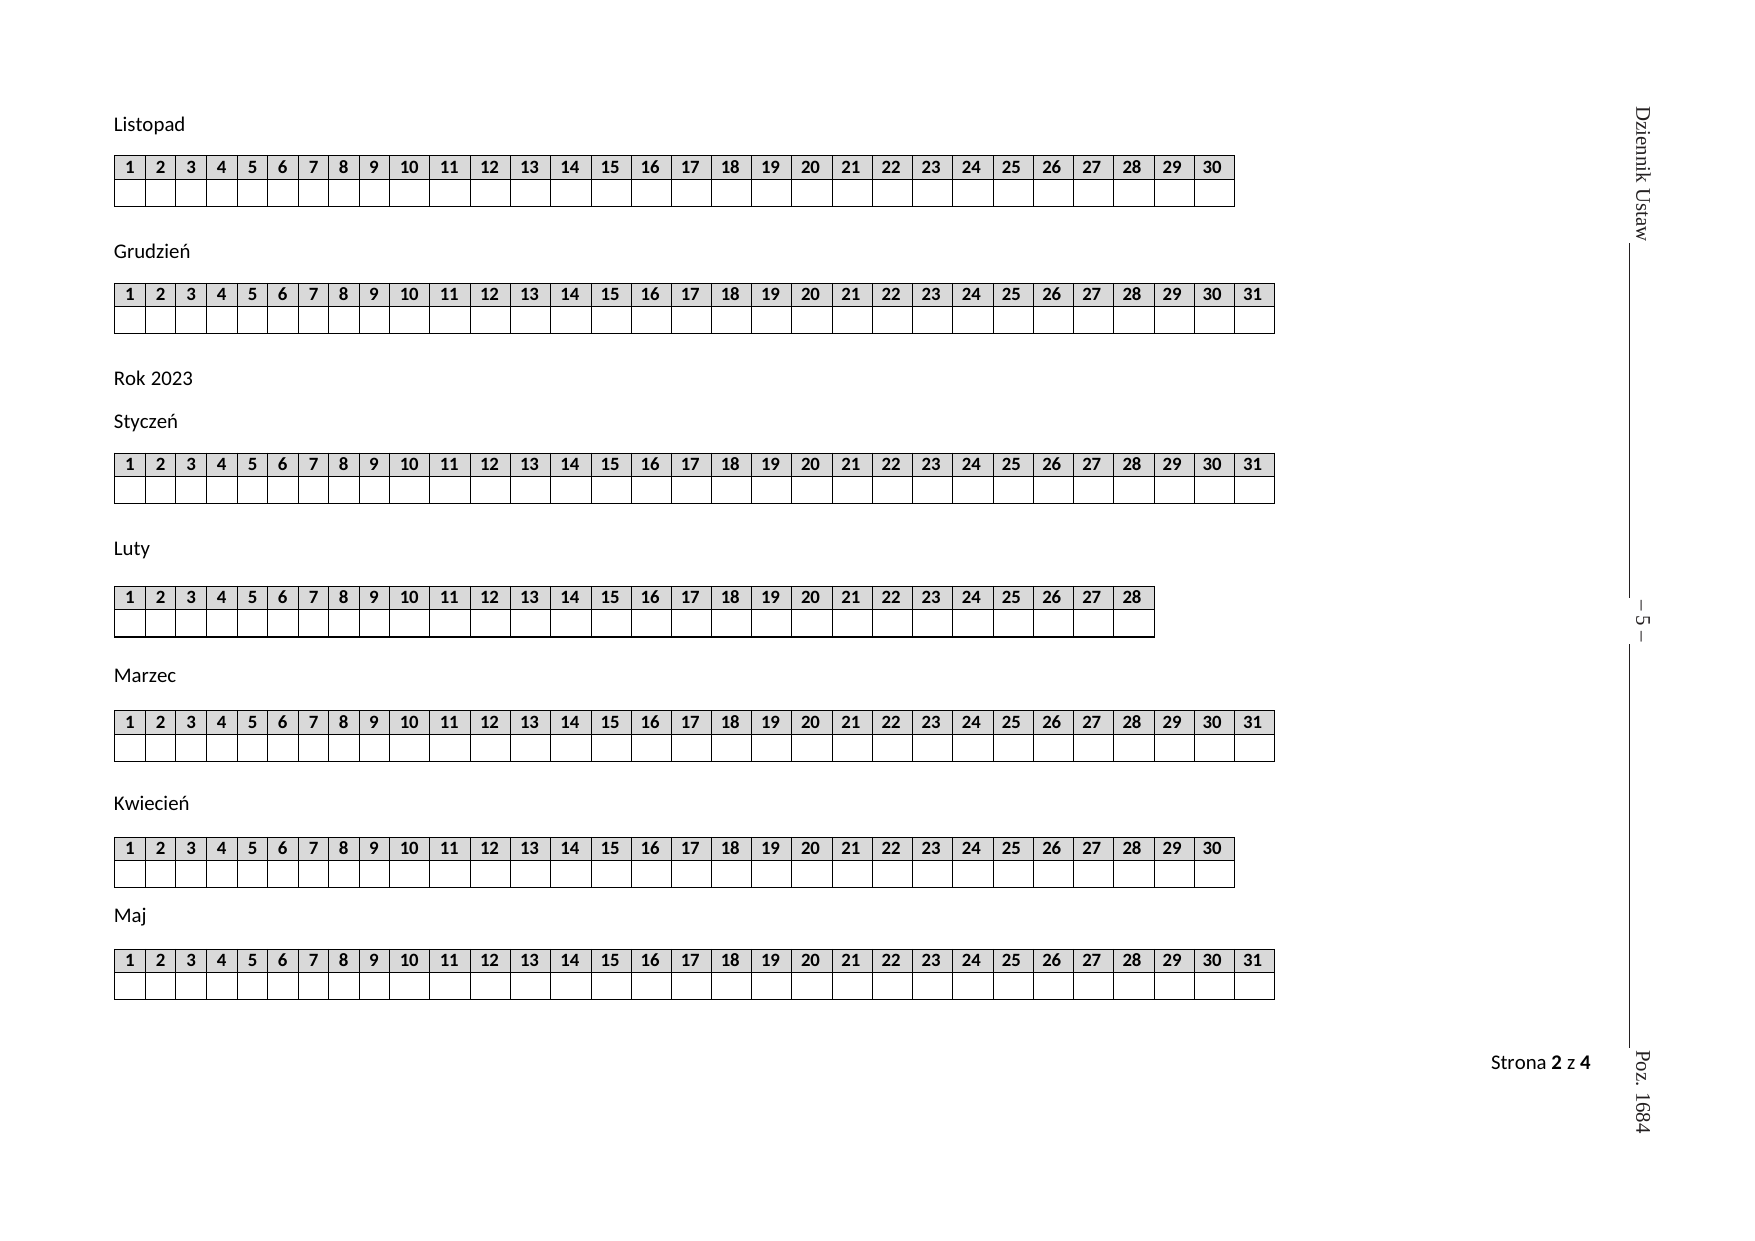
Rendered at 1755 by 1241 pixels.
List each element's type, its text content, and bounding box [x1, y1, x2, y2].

text Kwiecień [114, 790, 1606, 816]
table_header 5 [238, 156, 267, 179]
table_cell [833, 861, 872, 887]
table_cell [994, 861, 1033, 887]
table_header 5 [238, 950, 267, 972]
table_header 20 [792, 587, 832, 609]
table_header 2 [146, 587, 175, 609]
table_cell [471, 610, 510, 636]
table_cell [146, 861, 175, 887]
table_cell [511, 735, 550, 761]
table_cell [329, 180, 359, 206]
table_header 8 [329, 156, 359, 179]
table_header 4 [207, 587, 237, 609]
table_cell [329, 861, 359, 887]
table_header 25 [994, 587, 1033, 609]
table_cell [207, 735, 237, 761]
table_cell [592, 307, 631, 333]
table_header 25 [994, 454, 1033, 476]
table_cell [1195, 861, 1234, 887]
text Luty [114, 535, 1606, 561]
table_header 7 [299, 950, 328, 972]
text Poz. 1684 [1632, 1050, 1656, 1136]
table_cell [1114, 861, 1154, 887]
table_cell [632, 477, 671, 503]
table_cell [268, 735, 298, 761]
table_header 11 [430, 950, 470, 972]
table_cell [592, 973, 631, 999]
table_cell [712, 610, 751, 636]
table_cell [1235, 735, 1274, 761]
table_header 19 [752, 950, 791, 972]
table_cell [551, 307, 591, 333]
table_cell [268, 477, 298, 503]
table_cell [1034, 477, 1073, 503]
table_header 27 [1074, 156, 1113, 179]
table_header 18 [712, 156, 751, 179]
table_header 13 [511, 284, 550, 306]
table_header 30 [1195, 156, 1234, 179]
table_header 13 [511, 454, 550, 476]
table_cell [833, 307, 872, 333]
table_cell [511, 180, 550, 206]
table_header 10 [390, 950, 429, 972]
table_header 23 [913, 454, 952, 476]
table_cell [672, 861, 711, 887]
table_cell [511, 307, 550, 333]
table_header 8 [329, 587, 359, 609]
table_cell [1034, 735, 1073, 761]
table_cell [329, 735, 359, 761]
table_cell [1114, 610, 1154, 636]
table_header 13 [511, 587, 550, 609]
table_cell [238, 180, 267, 206]
table_header 27 [1074, 838, 1113, 860]
table_header 3 [176, 950, 206, 972]
table_header 8 [329, 711, 359, 734]
table_header 9 [360, 284, 389, 306]
table_cell [672, 477, 711, 503]
table_cell [551, 973, 591, 999]
table_cell [1155, 973, 1194, 999]
table_header 3 [176, 838, 206, 860]
table_header 8 [329, 454, 359, 476]
table_header 6 [268, 711, 298, 734]
table_header 5 [238, 284, 267, 306]
table_cell [1114, 973, 1154, 999]
table_cell [551, 861, 591, 887]
table_header 10 [390, 454, 429, 476]
table_header 28 [1114, 587, 1154, 609]
table_header 12 [471, 950, 510, 972]
table_cell [833, 180, 872, 206]
text Grudzień [114, 238, 1606, 263]
table_header 31 [1235, 454, 1274, 476]
table_header 16 [632, 284, 671, 306]
table_cell [632, 861, 671, 887]
table_header 4 [207, 838, 237, 860]
table_header 6 [268, 156, 298, 179]
table_header 21 [833, 284, 872, 306]
table_cell [672, 610, 711, 636]
table_header 11 [430, 711, 470, 734]
table_header 19 [752, 838, 791, 860]
table_header 25 [994, 711, 1033, 734]
table_cell [390, 610, 429, 636]
table_cell [360, 180, 389, 206]
table_cell [752, 735, 791, 761]
table_cell [268, 861, 298, 887]
table_header 12 [471, 454, 510, 476]
table_header 28 [1114, 711, 1154, 734]
table_header 7 [299, 838, 328, 860]
table_cell [299, 180, 328, 206]
table_header 15 [592, 587, 631, 609]
table_cell [551, 735, 591, 761]
table_header 12 [471, 711, 510, 734]
table_cell [268, 180, 298, 206]
table_cell [207, 307, 237, 333]
table_cell [511, 861, 550, 887]
table_header 25 [994, 950, 1033, 972]
table_cell [953, 307, 993, 333]
table_header 19 [752, 711, 791, 734]
table_header 14 [551, 587, 591, 609]
table_cell [994, 477, 1033, 503]
table_header 20 [792, 284, 832, 306]
table_cell [176, 180, 206, 206]
table_header 11 [430, 838, 470, 860]
table_header 17 [672, 454, 711, 476]
table_cell [792, 180, 832, 206]
table_cell [268, 307, 298, 333]
table_header 1 [115, 838, 145, 860]
table_header 30 [1195, 284, 1234, 306]
table_header 15 [592, 454, 631, 476]
text [1629, 598, 1657, 644]
table_cell [1114, 735, 1154, 761]
table_cell [632, 180, 671, 206]
table_header 21 [833, 838, 872, 860]
table_header 12 [471, 587, 510, 609]
table_cell [712, 180, 751, 206]
table_header 27 [1074, 284, 1113, 306]
table_header 22 [873, 284, 912, 306]
table_cell [207, 973, 237, 999]
table_header 17 [672, 950, 711, 972]
table_header 4 [207, 284, 237, 306]
table_header 5 [238, 838, 267, 860]
table_cell [390, 973, 429, 999]
table_header 26 [1034, 587, 1073, 609]
text Dziennik Ustaw [1632, 106, 1656, 243]
table_header 28 [1114, 156, 1154, 179]
table_header 18 [712, 950, 751, 972]
table_cell [1074, 861, 1113, 887]
table_header 17 [672, 284, 711, 306]
table_header 12 [471, 284, 510, 306]
table_header 26 [1034, 950, 1073, 972]
table_cell [238, 861, 267, 887]
table_header 22 [873, 454, 912, 476]
table_cell [360, 610, 389, 636]
table_header 1 [115, 454, 145, 476]
table_cell [1155, 477, 1194, 503]
table_cell [146, 973, 175, 999]
table_header 10 [390, 587, 429, 609]
table_cell [833, 477, 872, 503]
table_cell [146, 477, 175, 503]
table_cell [752, 861, 791, 887]
table_header 29 [1155, 284, 1194, 306]
table_header 11 [430, 284, 470, 306]
table_header 22 [873, 711, 912, 734]
table_cell [299, 735, 328, 761]
text [1629, 1048, 1657, 1136]
table_cell [329, 477, 359, 503]
table_header 6 [268, 587, 298, 609]
table_header 4 [207, 156, 237, 179]
table_header 10 [390, 711, 429, 734]
table_cell [268, 610, 298, 636]
table_header 22 [873, 587, 912, 609]
table_cell [712, 735, 751, 761]
table_cell [1074, 610, 1113, 636]
table_header 18 [712, 711, 751, 734]
table_cell [299, 973, 328, 999]
table_header 19 [752, 454, 791, 476]
table_cell [994, 610, 1033, 636]
table_cell [238, 477, 267, 503]
table_header 26 [1034, 711, 1073, 734]
table_cell [632, 307, 671, 333]
table_cell [471, 477, 510, 503]
table_cell [511, 973, 550, 999]
table_cell [953, 180, 993, 206]
table_header 1 [115, 950, 145, 972]
table_cell [329, 973, 359, 999]
table_cell [238, 307, 267, 333]
table_cell [360, 477, 389, 503]
table_cell [1195, 307, 1234, 333]
table_cell [592, 180, 631, 206]
table_header 19 [752, 156, 791, 179]
table_cell [1034, 861, 1073, 887]
table_cell [1114, 477, 1154, 503]
table_cell [792, 973, 832, 999]
table_cell [430, 307, 470, 333]
table_header 15 [592, 711, 631, 734]
table_header 19 [752, 284, 791, 306]
table_cell [873, 180, 912, 206]
table_header 24 [953, 838, 993, 860]
table_header 24 [953, 454, 993, 476]
table_cell [873, 861, 912, 887]
table_header 16 [632, 454, 671, 476]
table_cell [712, 477, 751, 503]
table_cell [176, 610, 206, 636]
table_cell [1235, 307, 1274, 333]
table_header 27 [1074, 950, 1113, 972]
table_header 9 [360, 587, 389, 609]
table_cell [792, 735, 832, 761]
table_header 6 [268, 454, 298, 476]
table_header 10 [390, 284, 429, 306]
table_cell [115, 861, 145, 887]
table_header 6 [268, 950, 298, 972]
table_cell [146, 180, 175, 206]
table_cell [913, 861, 952, 887]
table_cell [712, 307, 751, 333]
table_header 26 [1034, 838, 1073, 860]
table_header 27 [1074, 454, 1113, 476]
table_header 2 [146, 454, 175, 476]
table_cell [430, 610, 470, 636]
table_header 21 [833, 950, 872, 972]
table_cell [1195, 180, 1234, 206]
table_header 23 [913, 711, 952, 734]
text Rok 2023 [114, 365, 1606, 391]
table_header 31 [1235, 950, 1274, 972]
text Strona 2 z 4 [100, 1049, 1590, 1074]
table_cell [1114, 180, 1154, 206]
table_cell [792, 861, 832, 887]
table_header 13 [511, 156, 550, 179]
table_header 30 [1195, 838, 1234, 860]
table_header 14 [551, 838, 591, 860]
table_cell [712, 973, 751, 999]
table_header 2 [146, 711, 175, 734]
table_cell [1074, 180, 1113, 206]
table_header 2 [146, 156, 175, 179]
table_header 29 [1155, 711, 1194, 734]
table_header 6 [268, 838, 298, 860]
table_header 26 [1034, 156, 1073, 179]
table_header 31 [1235, 711, 1274, 734]
table_cell [792, 477, 832, 503]
table_header 15 [592, 838, 631, 860]
table_header 7 [299, 156, 328, 179]
table_header 28 [1114, 838, 1154, 860]
table_cell [953, 735, 993, 761]
table_header 1 [115, 284, 145, 306]
table_header 22 [873, 950, 912, 972]
table_cell [207, 180, 237, 206]
table_header 11 [430, 587, 470, 609]
table_header 22 [873, 156, 912, 179]
table_cell [913, 610, 952, 636]
table_cell [672, 973, 711, 999]
table_header 18 [712, 454, 751, 476]
table_cell [115, 973, 145, 999]
table_cell [953, 973, 993, 999]
table_header 24 [953, 156, 993, 179]
table_header 9 [360, 454, 389, 476]
table_header 2 [146, 838, 175, 860]
table_header 15 [592, 284, 631, 306]
table_cell [1235, 973, 1274, 999]
table_cell [299, 307, 328, 333]
table_header 23 [913, 838, 952, 860]
table_cell [551, 477, 591, 503]
table_cell [953, 861, 993, 887]
table_header 5 [238, 711, 267, 734]
table_header 1 [115, 711, 145, 734]
table_cell [1155, 861, 1194, 887]
table_header 26 [1034, 454, 1073, 476]
table_header 20 [792, 950, 832, 972]
table_cell [299, 477, 328, 503]
table_cell [752, 973, 791, 999]
table_header 14 [551, 454, 591, 476]
table_header 9 [360, 950, 389, 972]
table_cell [953, 477, 993, 503]
table_cell [471, 735, 510, 761]
table_cell [329, 610, 359, 636]
table_header 29 [1155, 156, 1194, 179]
table_cell [115, 180, 145, 206]
table_cell [953, 610, 993, 636]
table_cell [471, 180, 510, 206]
table_cell [430, 477, 470, 503]
table_header 6 [268, 284, 298, 306]
table_header 12 [471, 838, 510, 860]
table_cell [1034, 973, 1073, 999]
table_cell [913, 180, 952, 206]
table_cell [994, 307, 1033, 333]
table_header 11 [430, 156, 470, 179]
table_header 8 [329, 950, 359, 972]
table_cell [146, 307, 175, 333]
table_cell [592, 610, 631, 636]
table_header 9 [360, 838, 389, 860]
table_cell [592, 735, 631, 761]
table_cell [176, 307, 206, 333]
table_cell [299, 861, 328, 887]
table_header 3 [176, 711, 206, 734]
table_header 23 [913, 587, 952, 609]
table_cell [1195, 735, 1234, 761]
table_cell [390, 180, 429, 206]
table_header 24 [953, 950, 993, 972]
table_cell [1074, 477, 1113, 503]
table_cell [360, 861, 389, 887]
table_header 21 [833, 454, 872, 476]
table_header 14 [551, 156, 591, 179]
table_cell [672, 180, 711, 206]
table_header 27 [1074, 711, 1113, 734]
table_header 25 [994, 156, 1033, 179]
table_header 28 [1114, 454, 1154, 476]
table_header 25 [994, 284, 1033, 306]
table_header 20 [792, 838, 832, 860]
table_cell [390, 861, 429, 887]
table_header 1 [115, 587, 145, 609]
table_cell [1195, 973, 1234, 999]
table_header 3 [176, 156, 206, 179]
table_cell [430, 735, 470, 761]
table_cell [511, 477, 550, 503]
table_header 7 [299, 454, 328, 476]
table_cell [873, 973, 912, 999]
table_header 31 [1235, 284, 1274, 306]
table_header 5 [238, 454, 267, 476]
table_header 9 [360, 156, 389, 179]
table_header 26 [1034, 284, 1073, 306]
table_cell [360, 973, 389, 999]
table_header 23 [913, 156, 952, 179]
table_cell [360, 735, 389, 761]
table_header 16 [632, 838, 671, 860]
table_header 2 [146, 950, 175, 972]
table_cell [913, 735, 952, 761]
table_cell [115, 610, 145, 636]
table_header 24 [953, 587, 993, 609]
table_header 18 [712, 587, 751, 609]
table_header 25 [994, 838, 1033, 860]
table_header 19 [752, 587, 791, 609]
table_header 2 [146, 284, 175, 306]
table_cell [913, 307, 952, 333]
table_cell [551, 610, 591, 636]
table_cell [994, 180, 1033, 206]
table_cell [712, 861, 751, 887]
table_cell [1195, 477, 1234, 503]
table_header 14 [551, 950, 591, 972]
table_header 17 [672, 156, 711, 179]
table_header 10 [390, 838, 429, 860]
table_cell [913, 973, 952, 999]
table_cell [471, 973, 510, 999]
table_cell [390, 735, 429, 761]
table_cell [430, 973, 470, 999]
table_header 22 [873, 838, 912, 860]
table_header 30 [1195, 454, 1234, 476]
table_header 3 [176, 454, 206, 476]
table_header 14 [551, 284, 591, 306]
table_header 13 [511, 950, 550, 972]
table_cell [390, 307, 429, 333]
table_cell [994, 735, 1033, 761]
table_header 29 [1155, 838, 1194, 860]
table_cell [1074, 973, 1113, 999]
text Marzec [114, 663, 1606, 688]
table_cell [1155, 735, 1194, 761]
table_header 24 [953, 284, 993, 306]
table_header 1 [115, 156, 145, 179]
table_header 23 [913, 950, 952, 972]
table_header 16 [632, 950, 671, 972]
table_header 27 [1074, 587, 1113, 609]
table_cell [632, 973, 671, 999]
table_cell [471, 307, 510, 333]
table_cell [1155, 180, 1194, 206]
table_header 21 [833, 587, 872, 609]
table_cell [672, 735, 711, 761]
table_cell [1034, 180, 1073, 206]
table_cell [390, 477, 429, 503]
table_cell [115, 477, 145, 503]
table_cell [833, 735, 872, 761]
table_cell [238, 610, 267, 636]
table_header 20 [792, 156, 832, 179]
table_cell [360, 307, 389, 333]
table_header 15 [592, 156, 631, 179]
table_header 7 [299, 711, 328, 734]
table_cell [471, 861, 510, 887]
table_cell [792, 307, 832, 333]
table_header 24 [953, 711, 993, 734]
table_cell [1034, 307, 1073, 333]
table_header 8 [329, 838, 359, 860]
table_header 3 [176, 284, 206, 306]
table_cell [913, 477, 952, 503]
table_header 30 [1195, 950, 1234, 972]
table_cell [873, 307, 912, 333]
table_header 8 [329, 284, 359, 306]
table_header 14 [551, 711, 591, 734]
table_cell [176, 477, 206, 503]
table_cell [1155, 307, 1194, 333]
table_cell [873, 735, 912, 761]
table_header 16 [632, 711, 671, 734]
text [1629, 104, 1657, 243]
table_header 13 [511, 711, 550, 734]
table_cell [268, 973, 298, 999]
text – 5 – [1632, 600, 1656, 644]
table_cell [752, 477, 791, 503]
table_cell [299, 610, 328, 636]
table_cell [752, 610, 791, 636]
table_header 30 [1195, 711, 1234, 734]
table_header 7 [299, 587, 328, 609]
table_header 15 [592, 950, 631, 972]
table_cell [207, 610, 237, 636]
table_cell [207, 861, 237, 887]
table_header 4 [207, 711, 237, 734]
table_header 29 [1155, 454, 1194, 476]
table_header 18 [712, 284, 751, 306]
text Maj [114, 902, 1606, 927]
table_cell [873, 610, 912, 636]
table_cell [1074, 735, 1113, 761]
table_cell [207, 477, 237, 503]
table_cell [329, 307, 359, 333]
table_cell [1114, 307, 1154, 333]
table_header 7 [299, 284, 328, 306]
table_cell [1074, 307, 1113, 333]
table_cell [115, 307, 145, 333]
table_cell [146, 610, 175, 636]
table_cell [873, 477, 912, 503]
table_header 23 [913, 284, 952, 306]
table_header 18 [712, 838, 751, 860]
table_header 28 [1114, 950, 1154, 972]
table_cell [632, 610, 671, 636]
table_header 29 [1155, 950, 1194, 972]
text Listopad [114, 111, 1606, 136]
table_cell [115, 735, 145, 761]
table_header 11 [430, 454, 470, 476]
table_header 5 [238, 587, 267, 609]
table_cell [752, 180, 791, 206]
table_cell [430, 861, 470, 887]
table_cell [833, 610, 872, 636]
table_cell [146, 735, 175, 761]
table_header 10 [390, 156, 429, 179]
table_header 16 [632, 587, 671, 609]
table_cell [752, 307, 791, 333]
table_header 21 [833, 711, 872, 734]
table_cell [672, 307, 711, 333]
table_header 17 [672, 838, 711, 860]
table_cell [592, 861, 631, 887]
table_cell [1034, 610, 1073, 636]
table_header 12 [471, 156, 510, 179]
table_cell [238, 973, 267, 999]
table_cell [632, 735, 671, 761]
table_cell [833, 973, 872, 999]
table_cell [551, 180, 591, 206]
table_cell [994, 973, 1033, 999]
table_header 13 [511, 838, 550, 860]
table_cell [511, 610, 550, 636]
table_header 16 [632, 156, 671, 179]
table_header 4 [207, 454, 237, 476]
table_cell [430, 180, 470, 206]
table_header 28 [1114, 284, 1154, 306]
table_header 9 [360, 711, 389, 734]
table_header 3 [176, 587, 206, 609]
table_cell [792, 610, 832, 636]
table_cell [176, 973, 206, 999]
table_header 17 [672, 711, 711, 734]
table_cell [1235, 477, 1274, 503]
text Styczeń [114, 408, 1606, 434]
table_header 17 [672, 587, 711, 609]
table_header 20 [792, 454, 832, 476]
table_cell [176, 735, 206, 761]
table_cell [238, 735, 267, 761]
table_cell [176, 861, 206, 887]
table_header 20 [792, 711, 832, 734]
table_cell [592, 477, 631, 503]
table_header 4 [207, 950, 237, 972]
table_header 21 [833, 156, 872, 179]
